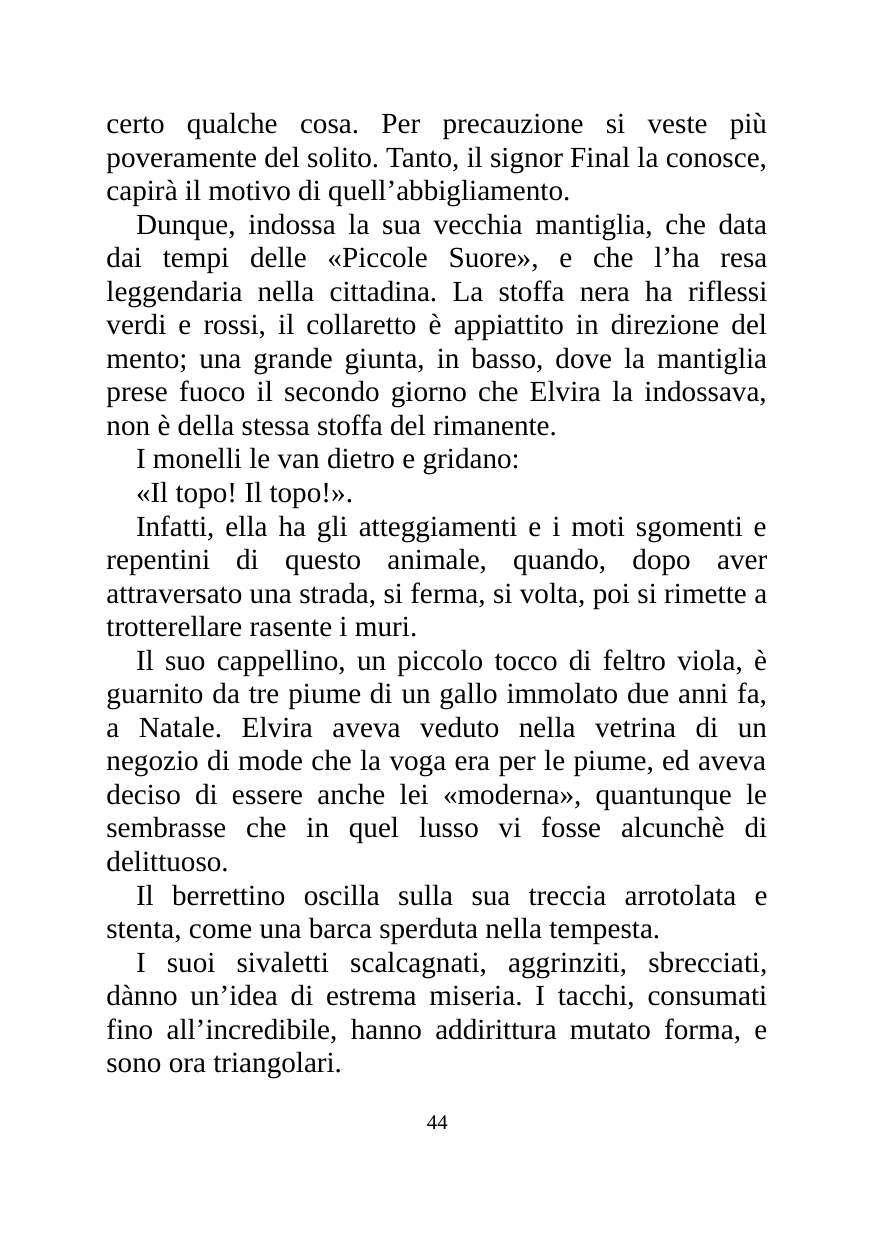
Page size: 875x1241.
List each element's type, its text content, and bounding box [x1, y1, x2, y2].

text Dunque, indossa la sua vecchia mantiglia, che data dai tempi delle «Piccole Suore», e che l’ha resa leggendaria nella cittadina. La stoffa nera ha riflessi verdi e rossi, il collaretto è appiattito in direzione del mento; una grande giunta, in basso, dove la mantiglia prese fuoco il secondo giorno che Elvira la indossava, non è della stessa stoffa del rimanente. [106, 207, 768, 442]
text Il berrettino oscilla sulla sua treccia arrotolata e stenta, come una barca sperduta nella tempesta. [106, 878, 768, 945]
text Infatti, ella ha gli atteggiamenti e i moti sgomenti e repentini di questo animale, quando, dopo aver attraversato una strada, si ferma, si volta, poi si rimette a trotterellare rasente i muri. [106, 509, 768, 643]
text Il suo cappellino, un piccolo tocco di feltro viola, è guarnito da tre piume di un gallo immolato due anni fa, a Natale. Elvira aveva veduto nella vetrina di un negozio di mode che la voga era per le piume, ed aveva deciso di essere anche lei «moderna», quantunque le sembrasse che in quel lusso vi fosse alcunchè di delittuoso. [106, 643, 768, 878]
text I suoi sivaletti scalcagnati, aggrinziti, sbrecciati, dànno un’idea di estrema miseria. I tacchi, consumati fino all’incredibile, hanno addirittura mutato forma, e sono ora triangolari. [106, 945, 768, 1079]
text I monelli le van dietro e gridano: [106, 442, 768, 475]
text certo qualche cosa. Per precauzione si veste più poveramente del solito. Tanto, il signor Final la conosce, capirà il motivo di quell’abbigliamento. [106, 106, 768, 207]
text «Il topo! Il topo!». [106, 475, 768, 509]
